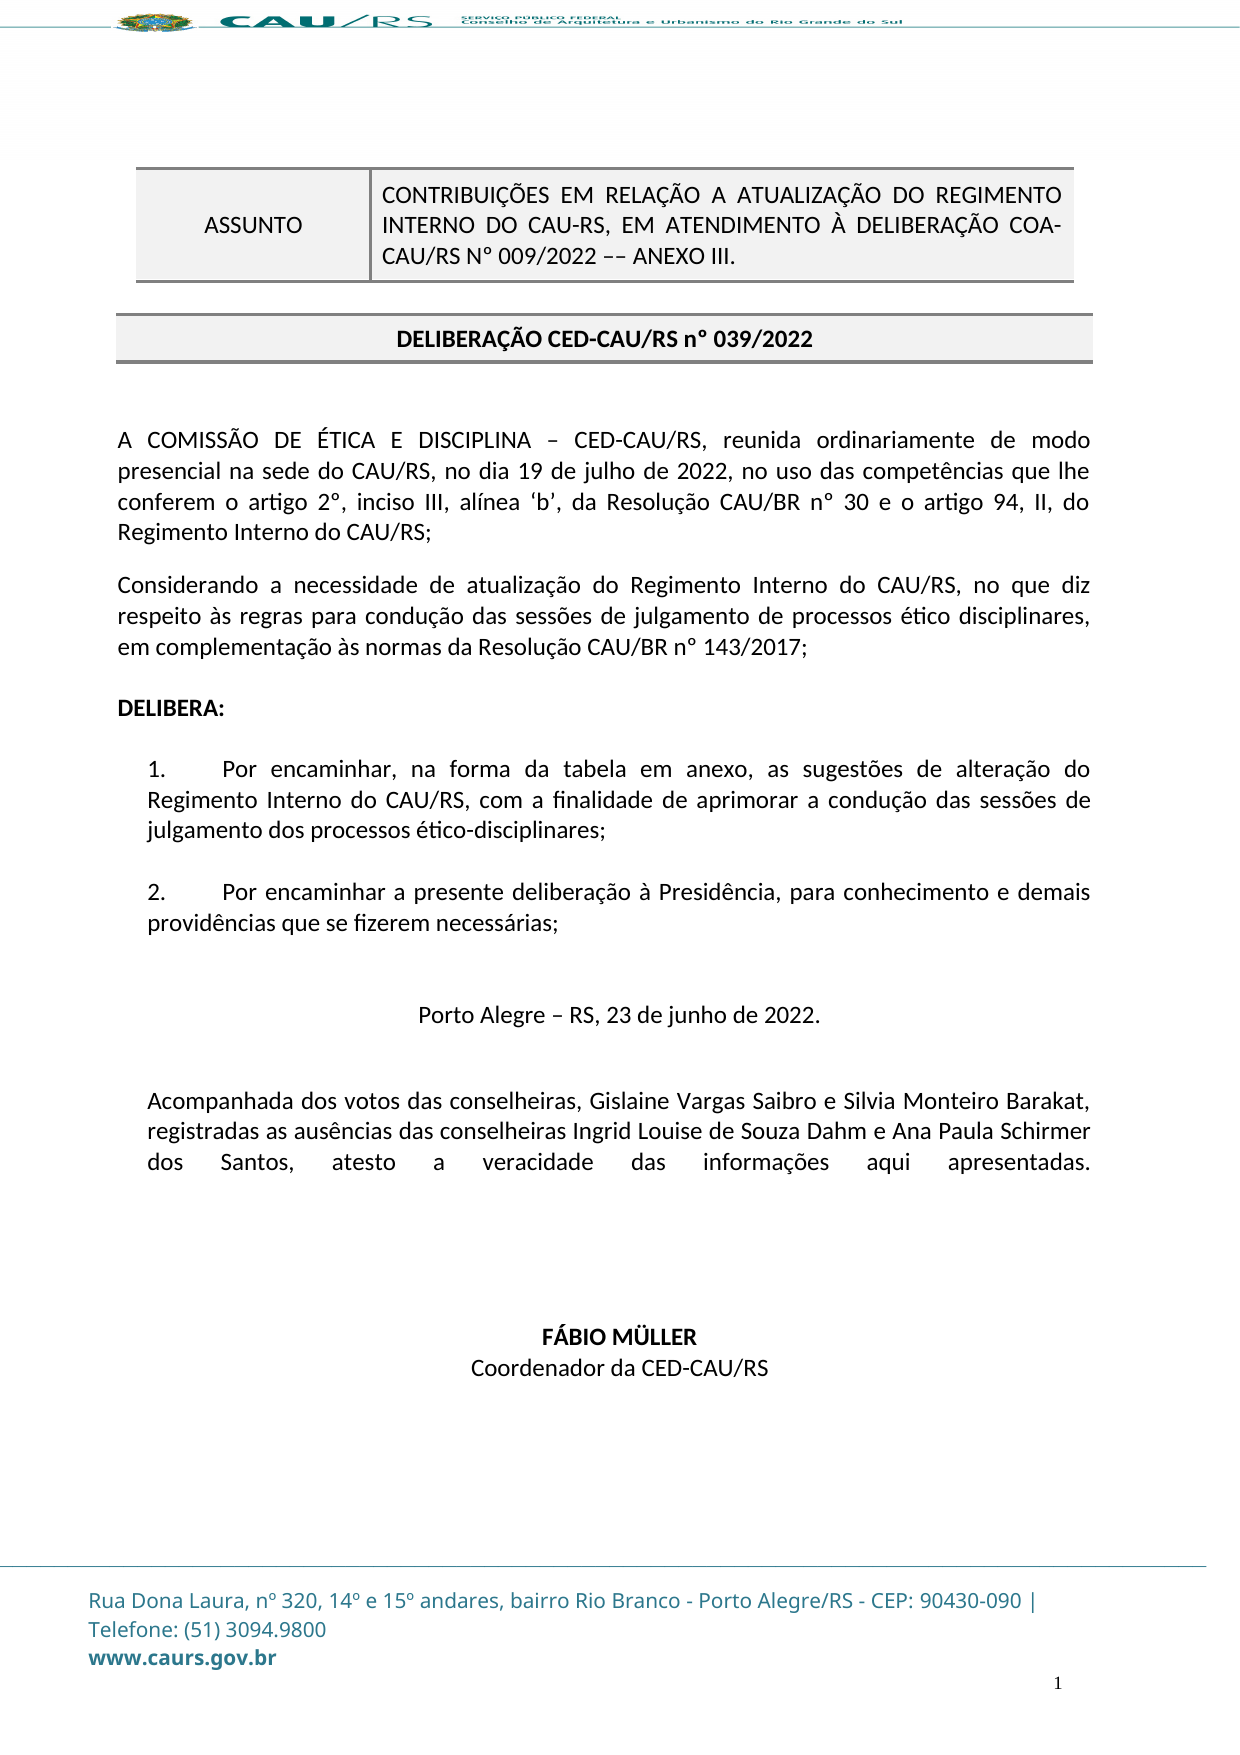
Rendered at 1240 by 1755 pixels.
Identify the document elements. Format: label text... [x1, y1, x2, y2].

text Porto Alegre – RS, 23 de junho de 2022. [147, 999, 1092, 1029]
table_header DELIBERAÇÃO CED-CAU/RS nº 039/2022 [116, 316, 1093, 360]
text Acompanhada dos votos das conselheiras, Gislaine Vargas Saibro e Silvia Monteiro Barakat, registradas as ausências das conselheiras Ingrid Louise de Souza Dahm e Ana Paula Schirmer dos Santos, atesto a veracidade das informações aqui apresentadas. [147, 1085, 1092, 1207]
text DELIBERA: [117, 692, 1092, 722]
text A COMISSÃO DE ÉTICA E DISCIPLINA – CED-CAU/RS, reunida ordinariamente de modo presencial na sede do CAU/RS, no dia 19 de julho de 2022, no uso das competências que lhe conferem o artigo 2º, inciso III, alínea ‘b’, da Resolução CAU/BR nº 30 e o artigo 94, II, do Regimento Interno do CAU/RS; [117, 424, 1092, 547]
text FÁBIO MÜLLER [147, 1291, 1092, 1352]
list Por encaminhar a presente deliberação à Presidência, para conhecimento e demais providências que se fizerem necessárias; [147, 876, 1092, 937]
text Considerando a necessidade de atualização do Regimento Interno do CAU/RS, no que diz respeito às regras para condução das sessões de julgamento de processos ético disciplinares, em complementação às normas da Resolução CAU/BR nº 143/2017; [117, 569, 1092, 661]
list Por encaminhar, na forma da tabela em anexo, as sugestões de alteração do Regimento Interno do CAU/RS, com a finalidade de aprimorar a condução das sessões de julgamento dos processos ético-disciplinares; [147, 753, 1092, 845]
table_header ASSUNTO [136, 170, 369, 279]
text Coordenador da CED-CAU/RS [147, 1352, 1092, 1383]
table_header CONTRIBUIÇÕES EM RELAÇÃO A ATUALIZAÇÃO DO REGIMENTO INTERNO DO CAU-RS, EM ATENDIMENTO À DELIBERAÇÃO COA-CAU/RS Nº 009/2022 –– ANEXO III. [372, 170, 1074, 279]
